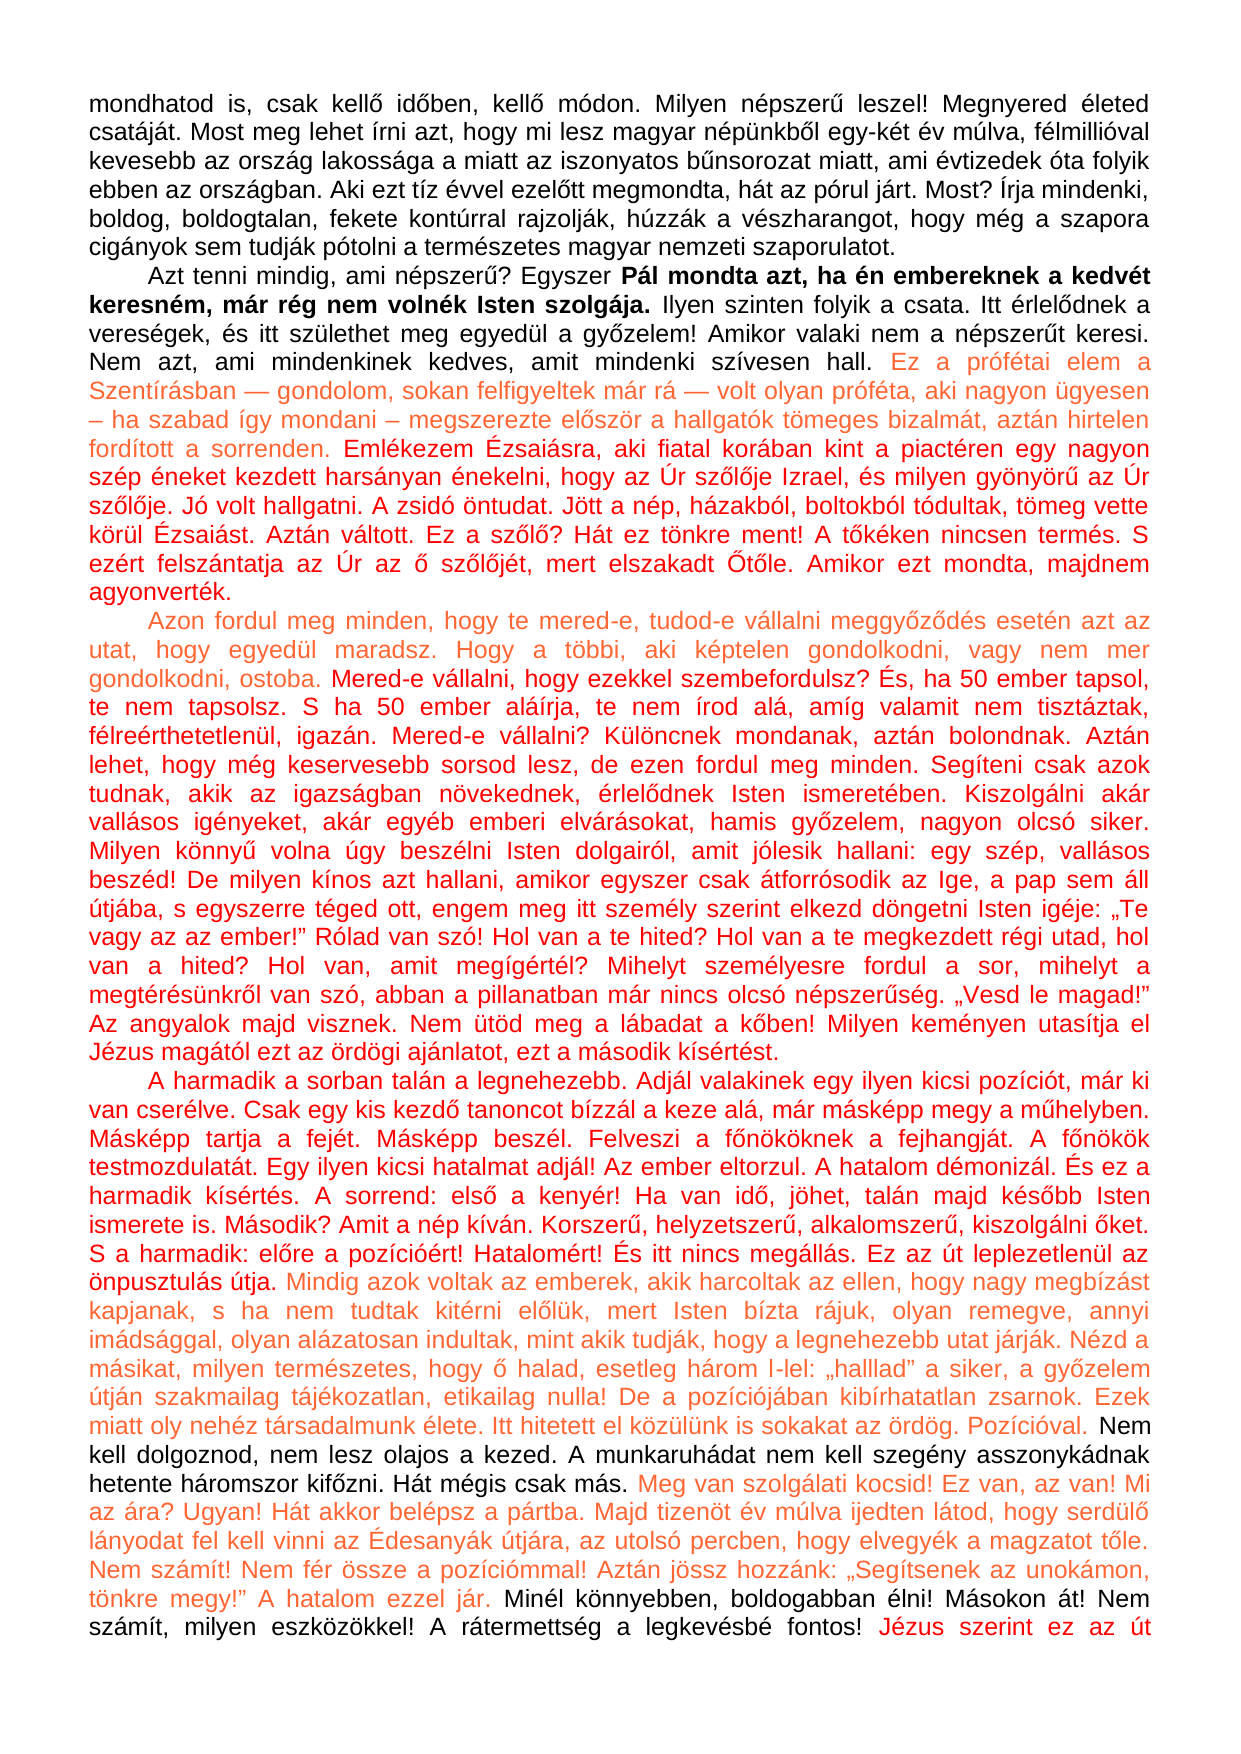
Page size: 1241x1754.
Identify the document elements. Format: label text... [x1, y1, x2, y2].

text Azt tenni mindig, ami népszerű? Egyszer Pál mondta azt, ha én embereknek a kedvét keresném, már rég nem volnék Isten szolgája. Ilyen szinten folyik a csata. Itt érlelődnek a vereségek, és itt születhet meg egyedül a győzelem! Amikor valaki nem a népszerűt keresi. Nem azt, ami mindenkinek kedves, amit mindenki szívesen hall. Ez a prófétai elem a Szentírásban — gondolom, sokan felfigyeltek már rá — volt olyan próféta, aki nagyon ügyesen – ha szabad így mondani – megszerezte először a hallgatók tömeges bizalmát, aztán hirtelen fordított a sorrenden. Emlékezem Ézsaiásra, aki fiatal korában kint a piactéren egy nagyon szép éneket kezdett harsányan énekelni, hogy az Úr szőlője Izrael, és milyen gyönyörű az Úr szőlője. Jó volt hallgatni. A zsidó öntudat. Jött a nép, házakból, boltokból tódultak, tömeg vette körül Ézsaiást. Aztán váltott. Ez a szőlő? Hát ez tönkre ment! A tőkéken nincsen termés. S ezért felszántatja az Úr az ő szőlőjét, mert elszakadt Őtőle. Amikor ezt mondta, majdnem agyonverték. [88, 261, 1152, 606]
text Azon fordul meg minden, hogy te mered‑e, tudod‑e vállalni meggyőződés esetén azt az utat, hogy egyedül maradsz. Hogy a többi, aki képtelen gondolkodni, vagy nem mer gondolkodni, ostoba. Mered‑e vállalni, hogy ezekkel szembefordulsz? És, ha 50 ember tapsol, te nem tapsolsz. S ha 50 ember aláírja, te nem írod alá, amíg valamit nem tisztáztak, félreérthetetlenül, igazán. Mered‑e vállalni? Különcnek mondanak, aztán bolondnak. Aztán lehet, hogy még keservesebb sorsod lesz, de ezen fordul meg minden. Segíteni csak azok tudnak, akik az igazságban növekednek, érlelődnek Isten ismeretében. Kiszolgálni akár vallásos igényeket, akár egyéb emberi elvárásokat, hamis győzelem, nagyon olcsó siker. Milyen könnyű volna úgy beszélni Isten dolgairól, amit jólesik hallani: egy szép, vallásos beszéd! De milyen kínos azt hallani, amikor egyszer csak átforrósodik az Ige, a pap sem áll útjába, s egyszerre téged ott, engem meg itt személy szerint elkezd döngetni Isten igéje: „Te vagy az az ember!” Rólad van szó! Hol van a te hited? Hol van a te megkezdett régi utad, hol van a hited? Hol van, amit megígértél? Mihelyt személyesre fordul a sor, mihelyt a megtérésünkről van szó, abban a pillanatban már nincs olcsó népszerűség. „Vesd le magad!” Az angyalok majd visznek. Nem ütöd meg a lábadat a kőben! Milyen keményen utasítja el Jézus magától ezt az ördögi ajánlatot, ezt a második kísértést. [88, 606, 1152, 1066]
text mondhatod is, csak kellő időben, kellő módon. Milyen népszerű leszel! Megnyered életed csatáját. Most meg lehet írni azt, hogy mi lesz magyar népünkből egy-két év múlva, félmillióval kevesebb az ország lakossága a miatt az iszonyatos bűnsorozat miatt, ami évtizedek óta folyik ebben az országban. Aki ezt tíz évvel ezelőtt megmondta, hát az pórul járt. Most? Írja mindenki, boldog, boldogtalan, fekete kontúrral rajzolják, húzzák a vészharangot, hogy még a szapora cigányok sem tudják pótolni a természetes magyar nemzeti szaporulatot. [88, 88, 1152, 261]
text A harmadik a sorban talán a legnehezebb. Adjál valakinek egy ilyen kicsi pozíciót, már ki van cserélve. Csak egy kis kezdő tanoncot bízzál a keze alá, már másképp megy a műhelyben. Másképp tartja a fejét. Másképp beszél. Felveszi a főnököknek a fejhangját. A főnökök testmozdulatát. Egy ilyen kicsi hatalmat adjál! Az ember eltorzul. A hatalom démonizál. És ez a harmadik kísértés. A sorrend: első a kenyér! Ha van idő, jöhet, talán majd később Isten ismerete is. Második? Amit a nép kíván. Korszerű, helyzetszerű, alkalomszerű, kiszolgálni őket. S a harmadik: előre a pozícióért! Hatalomért! És itt nincs megállás. Ez az út leplezetlenül az önpusztulás útja. Mindig azok voltak az emberek, akik harcoltak az ellen, hogy nagy megbízást kapjanak, s ha nem tudtak kitérni előlük, mert Isten bízta rájuk, olyan remegve, annyi imádsággal, olyan alázatosan indultak, mint akik tudják, hogy a legnehezebb utat járják. Nézd a másikat, milyen természetes, hogy ő halad, esetleg három l‑lel: „halllad” a siker, a győzelem útján szakmailag tájékozatlan, etikailag nulla! De a pozíciójában kibírhatatlan zsarnok. Ezek miatt oly nehéz társadalmunk élete. Itt hitetett el közülünk is sokakat az ördög. Pozícióval. Nem kell dolgoznod, nem lesz olajos a kezed. A munkaruhádat nem kell szegény asszonykádnak hetente háromszor kifőzni. Hát mégis csak más. Meg van szolgálati kocsid! Ez van, az van! Mi az ára? Ugyan! Hát akkor belépsz a pártba. Majd tizenöt év múlva ijedten látod, hogy serdülő lányodat fel kell vinni az Édesanyák útjára, az utolsó percben, hogy elvegyék a magzatot tőle. Nem számít! Nem fér össze a pozíciómmal! Aztán jössz hozzánk: „Segítsenek az unokámon, tönkre megy!” A hatalom ezzel jár. Minél könnyebben, boldogabban élni! Másokon át! Nem számít, milyen eszközökkel! A rátermettség a legkevésbé fontos! Jézus szerint ez az út [88, 1066, 1152, 1641]
